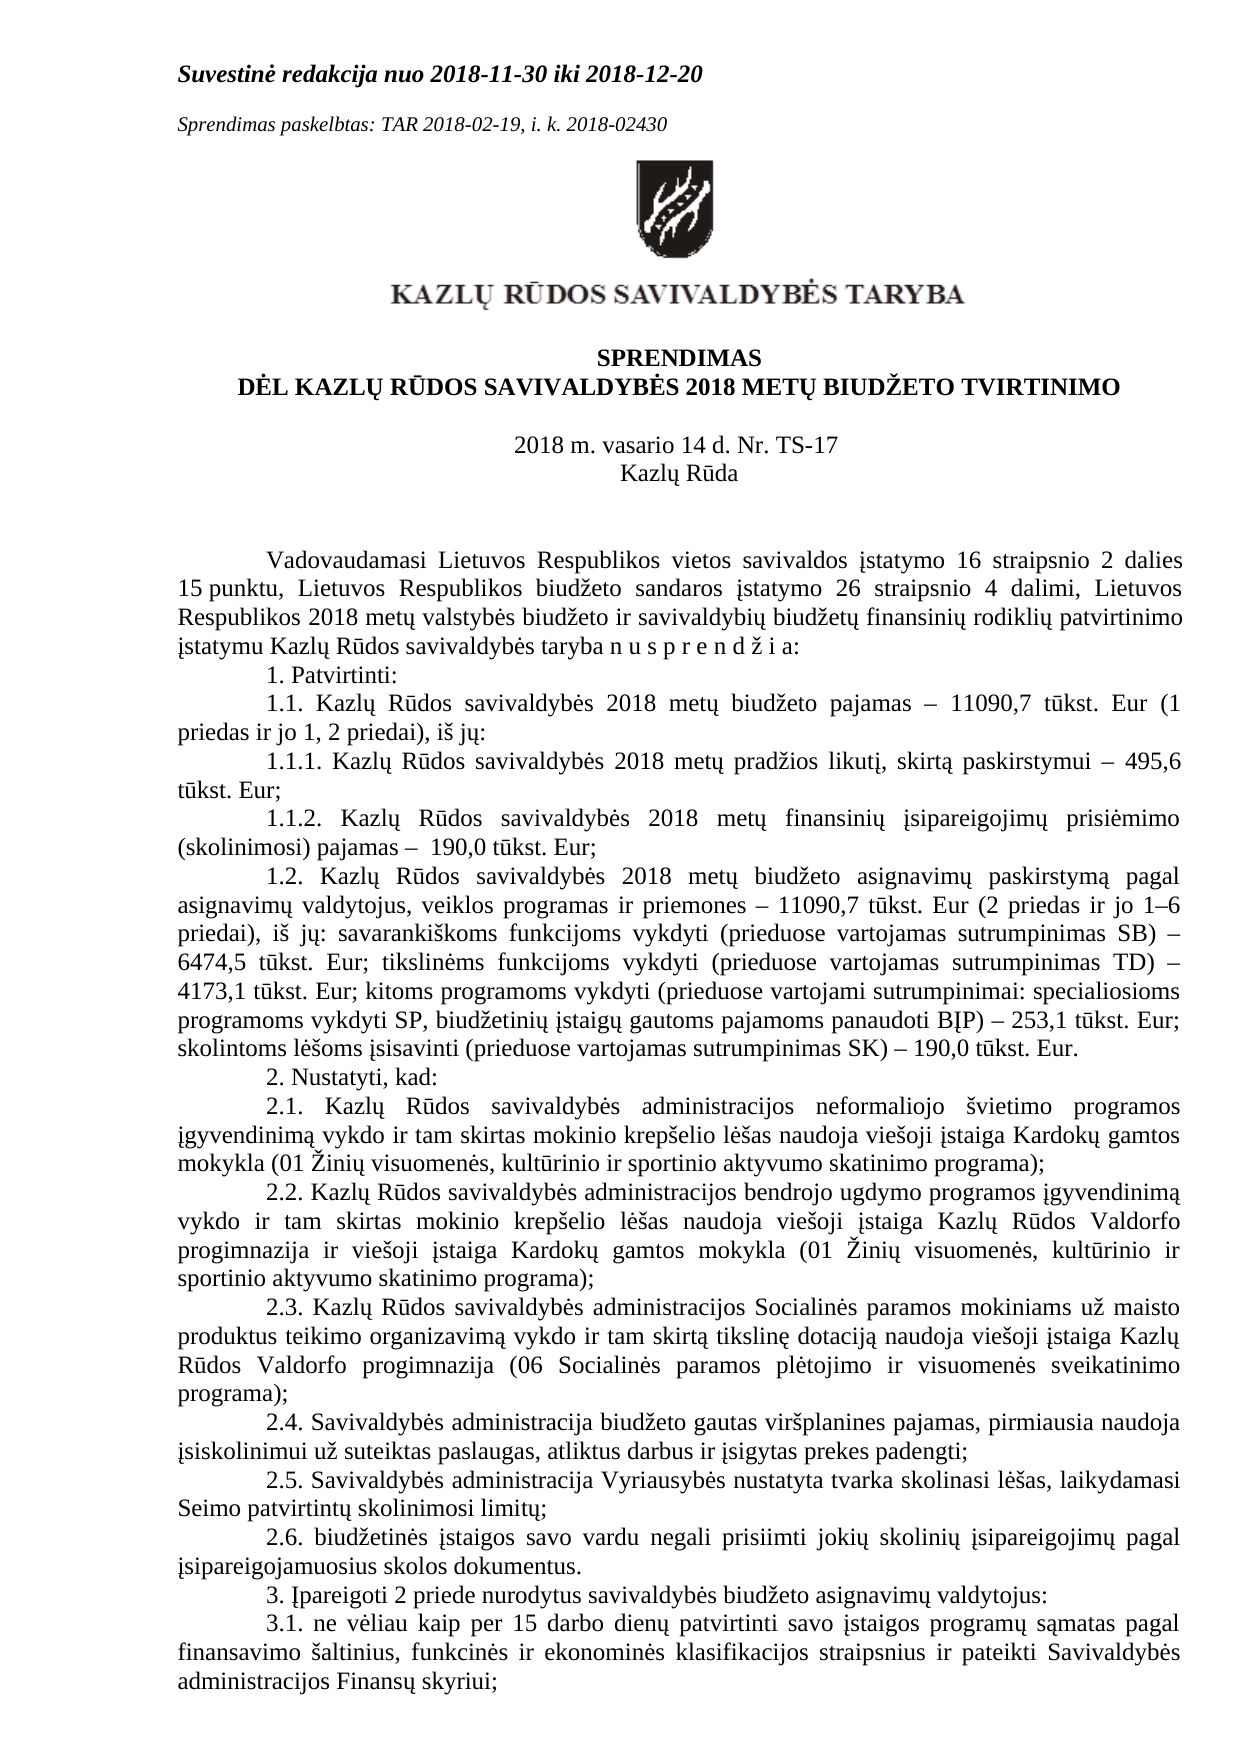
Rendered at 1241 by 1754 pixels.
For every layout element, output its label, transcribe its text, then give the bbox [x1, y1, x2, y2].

text 2.2. Kazlų Rūdos savivaldybės administracijos bendrojo ugdymo programos įgyvendinimą vykdo ir tam skirtas mokinio krepšelio lėšas naudoja viešoji įstaiga Kazlų Rūdos Valdorfo progimnazija ir viešoji įstaiga Kardokų gamtos mokykla (01 Žinių visuomenės, kultūrinio ir sportinio aktyvumo skatinimo programa); [177, 1177, 1181, 1292]
text 1.2. Kazlų Rūdos savivaldybės 2018 metų biudžeto asignavimų paskirstymą pagal asignavimų valdytojus, veiklos programas ir priemones – 11090,7 tūkst. Eur (2 priedas ir jo 1–6 priedai), iš jų: savarankiškoms funkcijoms vykdyti (prieduose vartojamas sutrumpinimas SB) – 6474,5 tūkst. Eur; tikslinėms funkcijoms vykdyti (prieduose vartojamas sutrumpinimas TD) – 4173,1 tūkst. Eur; kitoms programoms vykdyti (prieduose vartojami sutrumpinimai: specialiosioms programoms vykdyti SP, biudžetinių įstaigų gautoms pajamoms panaudoti BĮP) – 253,1 tūkst. Eur; skolintoms lėšoms įsisavinti (prieduose vartojamas sutrumpinimas SK) – 190,0 tūkst. Eur. [177, 861, 1181, 1062]
text DĖL KAZLŲ RŪDOS SAVIVALDYBĖS 2018 METŲ BIUDŽETO TVIRTINIMO [177, 372, 1181, 401]
text 1.1.1. Kazlų Rūdos savivaldybės 2018 metų pradžios likutį, skirtą paskirstymui – 495,6 tūkst. Eur; [177, 746, 1181, 803]
text 3.1. ne vėliau kaip per 15 darbo dienų patvirtinti savo įstaigos programų sąmatas pagal finansavimo šaltinius, funkcinės ir ekonominės klasifikacijos straipsnius ir pateikti Savivaldybės administracijos Finansų skyriui; [177, 1608, 1181, 1695]
text Sprendimas paskelbtas: TAR 2018-02-19, i. k. 2018-02430 [177, 112, 1181, 136]
text SPRENDIMAS [177, 343, 1181, 372]
text 2.4. Savivaldybės administracija biudžeto gautas viršplanines pajamas, pirmiausia naudoja įsiskolinimui už suteiktas paslaugas, atliktus darbus ir įsigytas prekes padengti; [177, 1407, 1181, 1465]
text 2.5. Savivaldybės administracija Vyriausybės nustatyta tvarka skolinasi lėšas, laikydamasi Seimo patvirtintų skolinimosi limitų; [177, 1465, 1181, 1522]
text 1. Patvirtinti: [177, 660, 1183, 688]
text 2. Nustatyti, kad: [177, 1062, 1181, 1091]
text 3. Įpareigoti 2 priede nurodytus savivaldybės biudžeto asignavimų valdytojus: [177, 1580, 1181, 1608]
text 2018 m. vasario 14 d. Nr. TS-17 [177, 430, 1181, 458]
text 2.6. biudžetinės įstaigos savo vardu negali prisiimti jokių skolinių įsipareigojimų pagal įsipareigojamuosius skolos dokumentus. [177, 1522, 1181, 1580]
text Suvestinė redakcija nuo 2018-11-30 iki 2018-12-20 [177, 59, 1181, 88]
text 1.1.2. Kazlų Rūdos savivaldybės 2018 metų finansinių įsipareigojimų prisiėmimo (skolinimosi) pajamas – 190,0 tūkst. Eur; [177, 803, 1181, 861]
text Vadovaudamasi Lietuvos Respublikos vietos savivaldos įstatymo 16 straipsnio 2 dalies 15 punktu, Lietuvos Respublikos biudžeto sandaros įstatymo 26 straipsnio 4 dalimi, Lietuvos Respublikos 2018 metų valstybės biudžeto ir savivaldybių biudžetų finansinių rodiklių patvirtinimo įstatymu Kazlų Rūdos savivaldybės taryba n u s p r e n d ž i a: [177, 545, 1183, 660]
text 1.1. Kazlų Rūdos savivaldybės 2018 metų biudžeto pajamas – 11090,7 tūkst. Eur (1 priedas ir jo 1, 2 priedai), iš jų: [177, 688, 1181, 746]
text 2.1. Kazlų Rūdos savivaldybės administracijos neformaliojo švietimo programos įgyvendinimą vykdo ir tam skirtas mokinio krepšelio lėšas naudoja viešoji įstaiga Kardokų gamtos mokykla (01 Žinių visuomenės, kultūrinio ir sportinio aktyvumo skatinimo programa); [177, 1091, 1181, 1177]
text Kazlų Rūda [177, 458, 1181, 487]
text 2.3. Kazlų Rūdos savivaldybės administracijos Socialinės paramos mokiniams už maisto produktus teikimo organizavimą vykdo ir tam skirtą tikslinę dotaciją naudoja viešoji įstaiga Kazlų Rūdos Valdorfo progimnazija (06 Socialinės paramos plėtojimo ir visuomenės sveikatinimo programa); [177, 1292, 1181, 1407]
